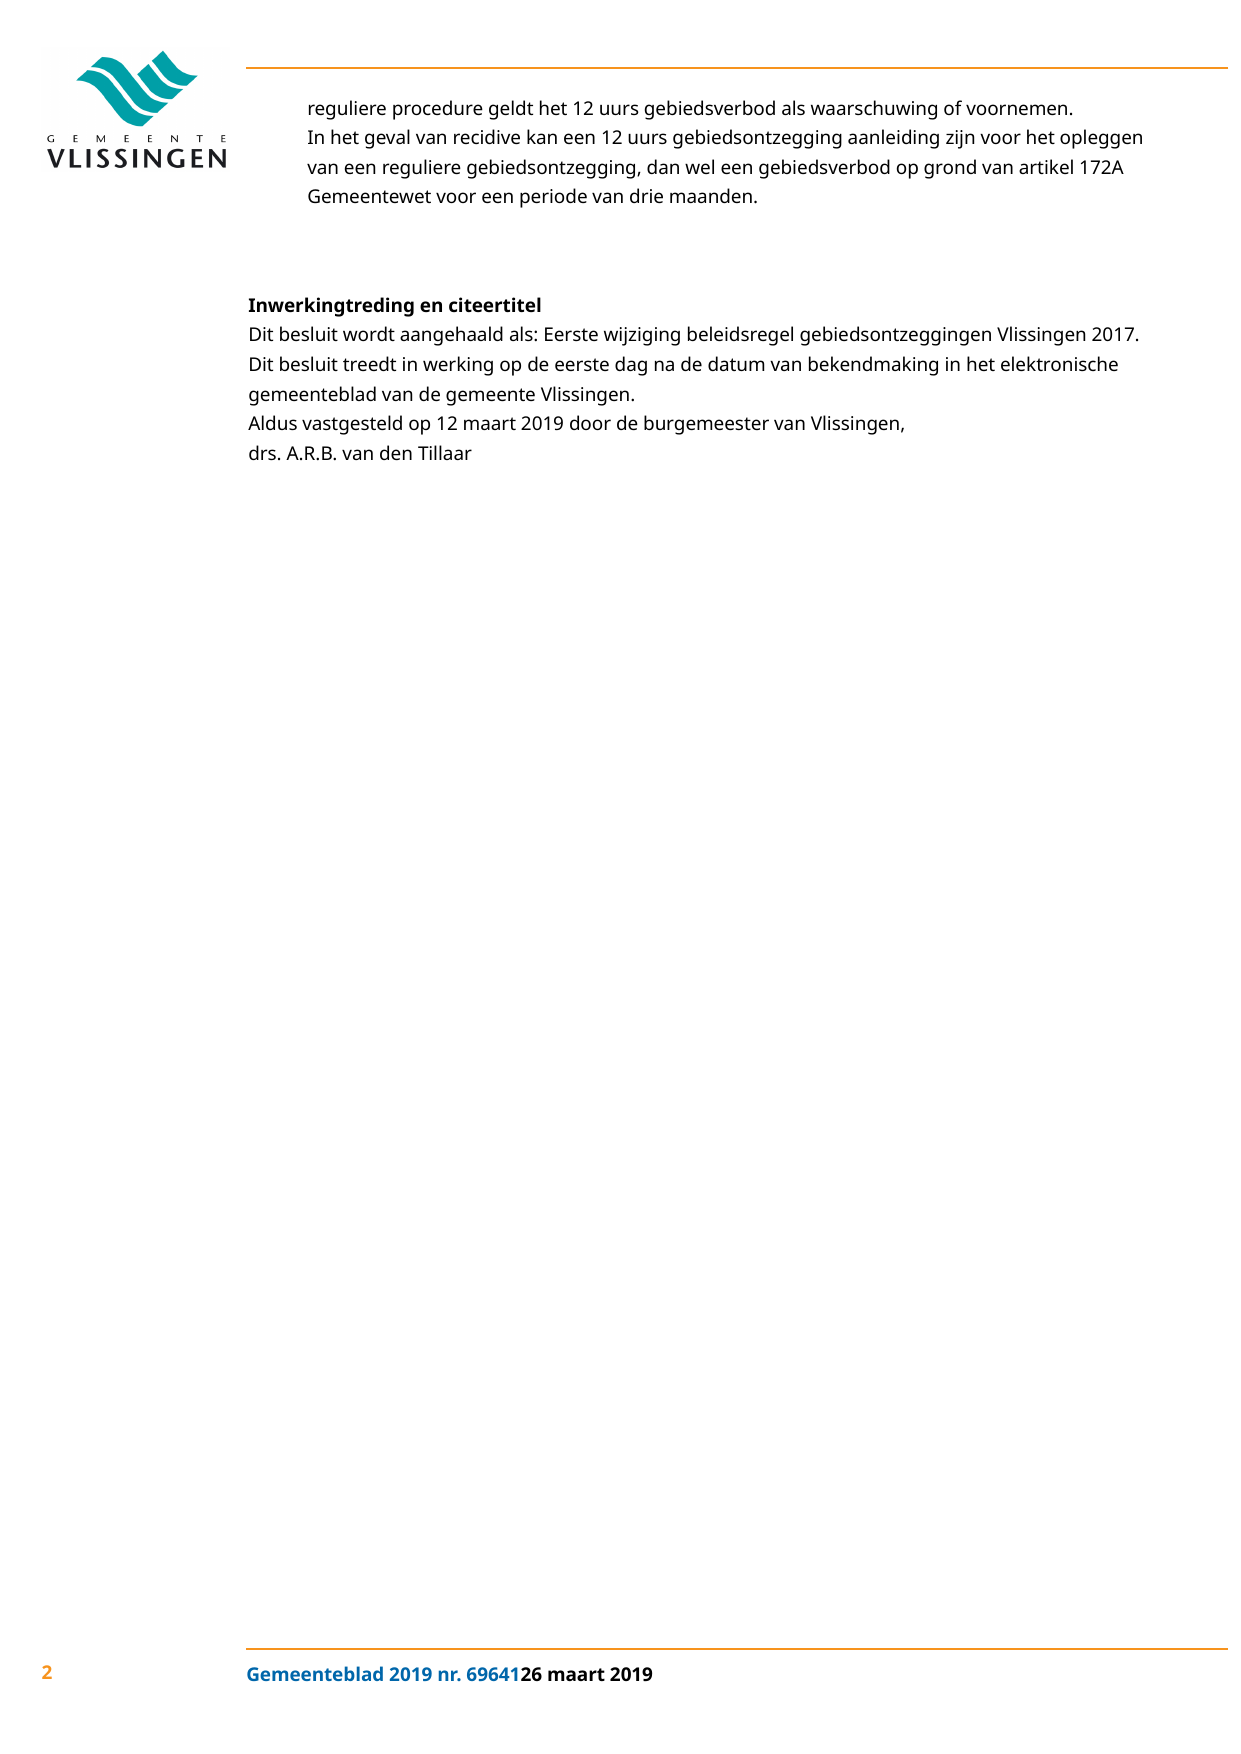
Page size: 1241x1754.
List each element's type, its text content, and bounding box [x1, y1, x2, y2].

text Aldus vastgesteld op 12 maart 2019 door de burgemeester van Vlissingen, [248, 410, 1152, 436]
text drs. A.R.B. van den Tillaar [248, 440, 1152, 466]
text Inwerkingtreding en citeertitel [248, 292, 1152, 318]
list In het geval van recidive kan een 12 uurs gebiedsontzegging aanleiding zijn voor het opleggen van een reguliere gebiedsontzegging, dan wel een gebiedsverbod op grond van artikel 172A Gemeentewet voor een periode van drie maanden. [248, 124, 1152, 209]
picture [41, 47, 231, 172]
list reguliere procedure geldt het 12 uurs gebiedsverbod als waarschuwing of voornemen. [248, 95, 1152, 121]
text Dit besluit wordt aangehaald als: Eerste wijziging beleidsregel gebiedsontzeggingen Vlissingen 2017. Dit besluit treedt in werking op de eerste dag na de datum van bekendmaking in het elektronische gemeenteblad van de gemeente Vlissingen. [248, 322, 1152, 406]
